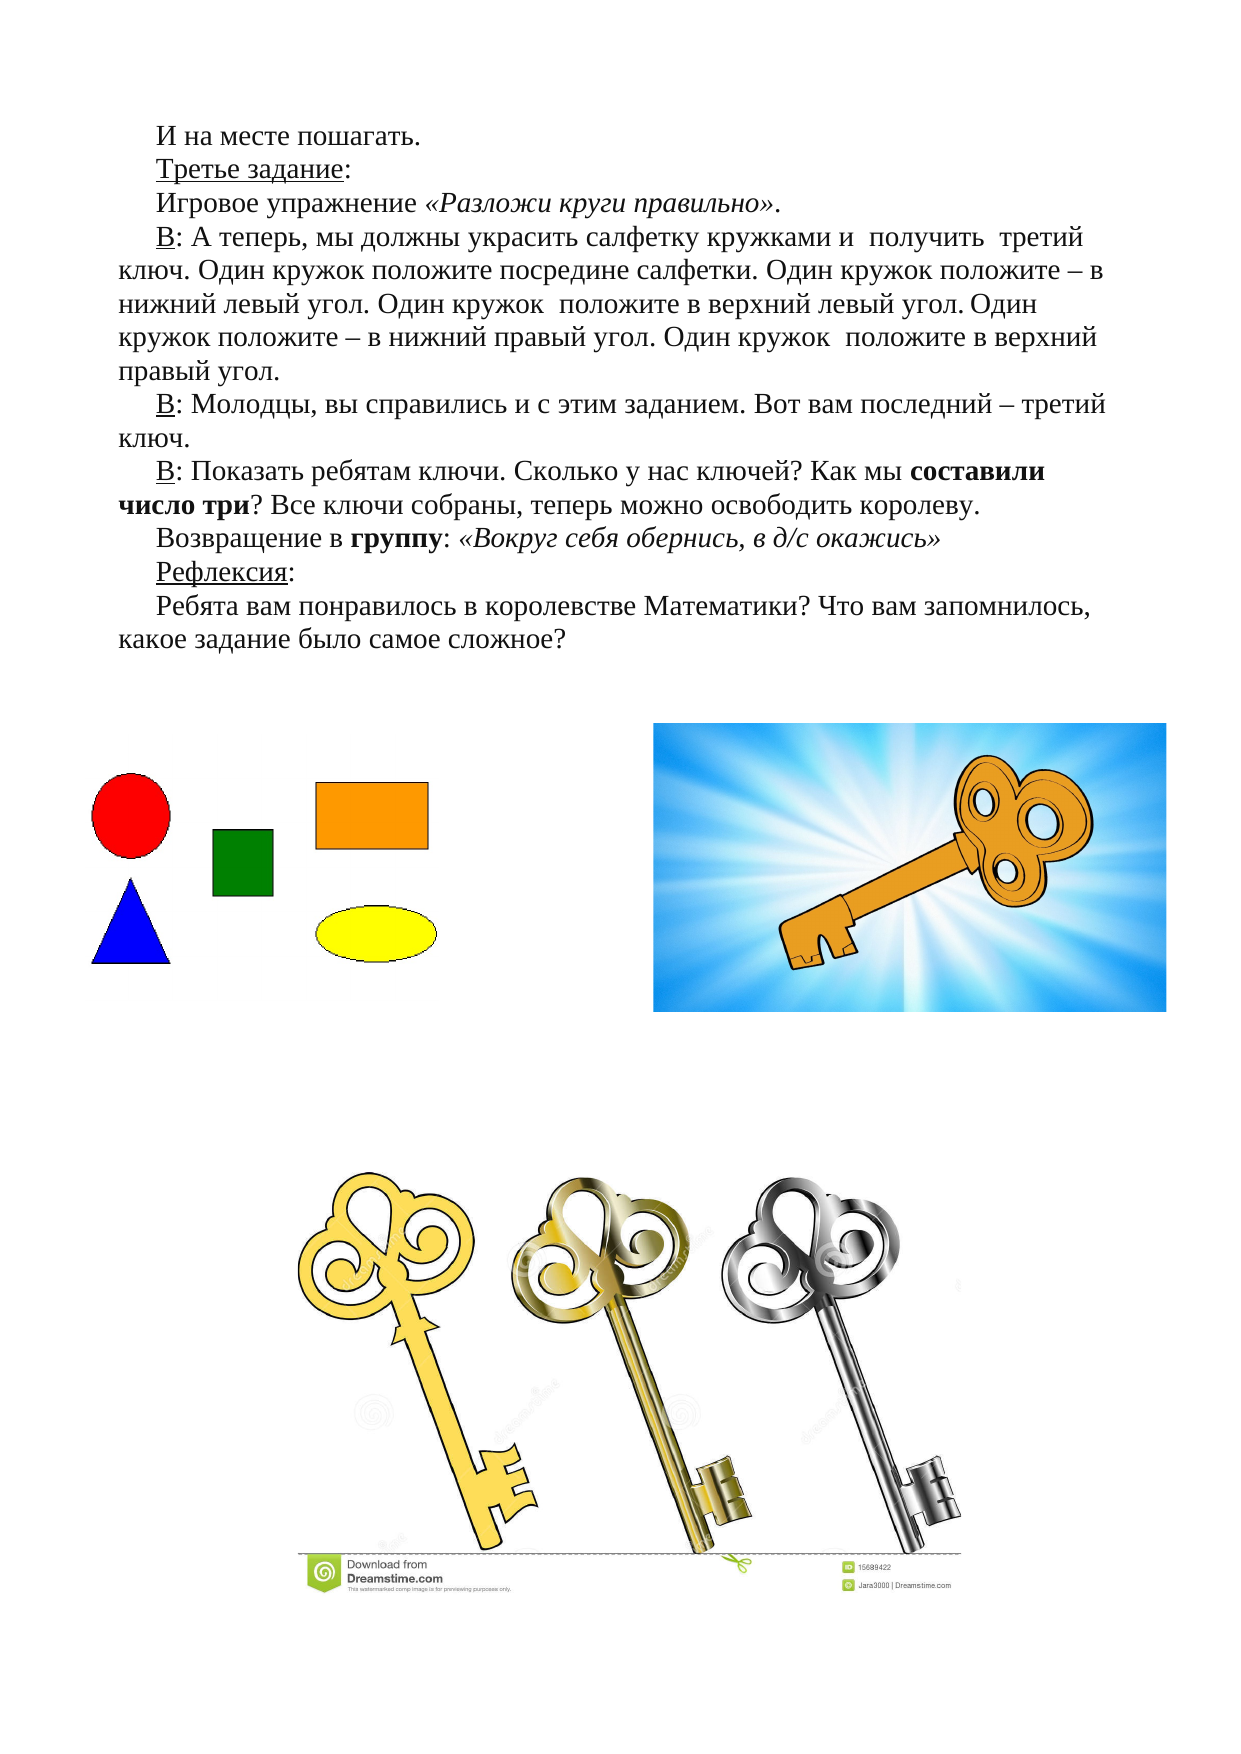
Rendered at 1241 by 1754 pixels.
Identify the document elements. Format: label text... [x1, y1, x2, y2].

text В: А теперь, мы должны украсить салфетку кружками и получить третий ключ. Один кружок положите посредине салфетки. Один кружок положите – в нижний левый угол. Один кружок положите в верхний левый угол. Один кружок положите – в нижний правый угол. Один кружок положите в верхний правый угол. [118, 219, 1122, 386]
picture [84, 734, 440, 1001]
text В: Показать ребятам ключи. Сколько у нас ключей? Как мы составили число три? Все ключи собраны, теперь можно освободить королеву. [118, 453, 1122, 521]
text Ребята вам понравилось в королевстве Математики? Что вам запомнилось, какое задание было самое сложное? [118, 588, 1122, 655]
text Возвращение в группу: «Вокруг себя обернись, в д/с окажись» [118, 521, 1122, 554]
text И на месте пошагать. [118, 118, 1122, 152]
text Рефлексия: [118, 554, 1122, 588]
picture [653, 723, 1167, 1012]
picture [297, 1172, 962, 1599]
text Игровое упражнение «Разложи круги правильно». [118, 185, 1122, 219]
text В: Молодцы, вы справились и с этим заданием. Вот вам последний – третий ключ. [118, 386, 1122, 453]
text Третье задание: [118, 152, 1122, 185]
